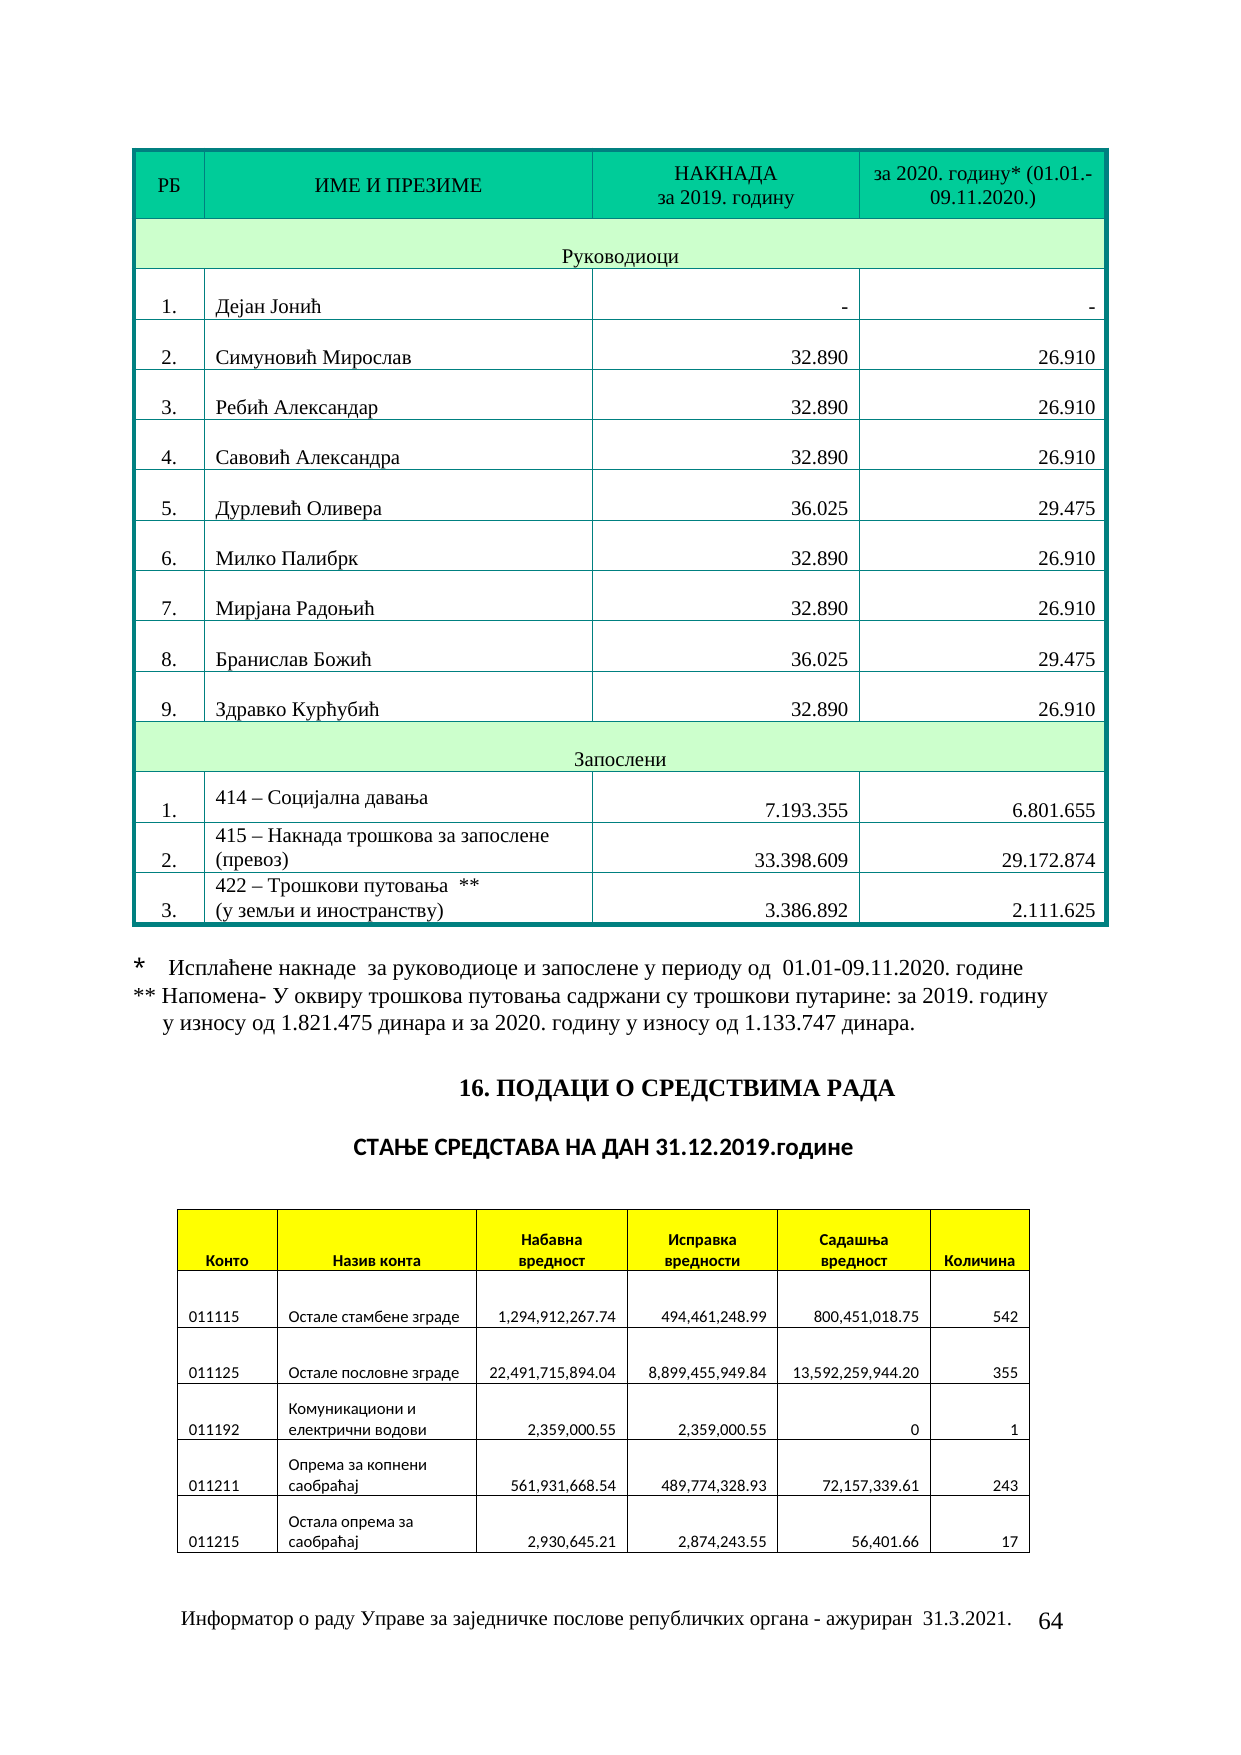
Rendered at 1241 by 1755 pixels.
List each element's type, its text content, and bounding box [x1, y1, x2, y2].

table_cell 1 [931, 1384, 1029, 1439]
table_cell [277, 1161, 476, 1185]
table_cell 6. [136, 521, 204, 570]
table_cell 7. [136, 571, 204, 620]
table_cell 8. [136, 621, 204, 671]
table_cell 414 – Социјална давања [205, 772, 592, 822]
table_cell Набавна вредност [477, 1210, 627, 1270]
table_cell 26.910 [860, 571, 1104, 620]
table_header РБ [136, 152, 204, 218]
table_cell Комуникациони и електрични водови [278, 1384, 476, 1439]
table_cell 26.910 [860, 420, 1104, 469]
table_cell 489,774,328.93 [628, 1440, 777, 1495]
table_cell 415 – Накнада трошкова за запослене (превоз) [205, 823, 592, 872]
table_cell 542 [931, 1271, 1029, 1327]
table_cell 22,491,715,894.04 [477, 1328, 627, 1383]
table_cell 8,899,455,949.84 [628, 1328, 777, 1383]
table_cell Садашња вредност [778, 1210, 930, 1270]
table_cell 1,294,912,267.74 [477, 1271, 627, 1327]
table_cell 17 [931, 1496, 1029, 1552]
table_cell 011215 [178, 1496, 277, 1552]
table_cell 7.193.355 [593, 772, 859, 822]
table_cell 26.910 [860, 370, 1104, 419]
table_cell 5. [136, 470, 204, 520]
table_cell Дејан Јонић [205, 269, 592, 318]
table_header ИМЕ И ПРЕЗИМЕ [205, 152, 592, 218]
table_cell 2. [136, 823, 204, 872]
table_cell 32.890 [593, 571, 859, 620]
table_cell - [593, 269, 859, 318]
table_cell 3. [136, 370, 204, 419]
table_cell 1. [136, 772, 204, 822]
table_cell Дурлевић Оливера [205, 470, 592, 520]
table_cell 243 [931, 1440, 1029, 1495]
table_cell 2,930,645.21 [477, 1496, 627, 1552]
table_cell [177, 1161, 277, 1185]
table_cell [627, 1161, 778, 1185]
table_cell Остале пословне зграде [278, 1328, 476, 1383]
table_cell 422 – Трошкови путовања ** (у земљи и иностранству) [205, 873, 592, 922]
table_cell 2.111.625 [860, 873, 1104, 922]
table_cell - [860, 269, 1104, 318]
table_cell Бранислав Божић [205, 621, 592, 671]
table_cell 29.172.874 [860, 823, 1104, 872]
table_cell 36.025 [593, 621, 859, 671]
table_header за 2020. годину* (01.01.-09.11.2020.) [860, 152, 1104, 218]
table_cell 56,401.66 [778, 1496, 930, 1552]
table_cell 32.890 [593, 370, 859, 419]
table_cell 72,157,339.61 [778, 1440, 930, 1495]
table_cell Ребић Александар [205, 370, 592, 419]
table_cell 13,592,259,944.20 [778, 1328, 930, 1383]
table_cell 494,461,248.99 [628, 1271, 777, 1327]
table_cell 011115 [178, 1271, 277, 1327]
table_cell 011192 [178, 1384, 277, 1439]
table_cell 26.910 [860, 521, 1104, 570]
table_cell Мирјана Радоњић [205, 571, 592, 620]
table_cell [930, 1185, 1029, 1209]
table_cell 32.890 [593, 521, 859, 570]
table_cell [177, 1185, 277, 1209]
text * Исплаћене накнаде за руководиоце и запослене у периоду од 01.01-09.11.2020. године [133, 951, 1063, 982]
table_header СТАЊЕ СРЕДСТАВА НА ДАН 31.12.2019.године [277, 1131, 930, 1161]
table_cell Руководиоци [136, 219, 1104, 268]
table_cell Запослени [136, 722, 1104, 771]
table_cell 1. [136, 269, 204, 318]
table_cell [476, 1185, 627, 1209]
table_cell 3. [136, 873, 204, 922]
table_cell 0 [778, 1384, 930, 1439]
table_cell 32.890 [593, 672, 859, 721]
table_cell Симуновић Мирослав [205, 320, 592, 369]
table_cell Милко Палибрк [205, 521, 592, 570]
table_cell Здравко Курћубић [205, 672, 592, 721]
table_cell 800,451,018.75 [778, 1271, 930, 1327]
table_cell 32.890 [593, 420, 859, 469]
table_cell 2,874,243.55 [628, 1496, 777, 1552]
table_cell Опрема за копнени саобраћај [278, 1440, 476, 1495]
table_cell Остала опрема за саобраћај [278, 1496, 476, 1552]
table_cell 2. [136, 320, 204, 369]
text 16. ПОДАЦИ О СРЕДСТВИМА РАДА [177, 1073, 1063, 1102]
table_cell 29.475 [860, 621, 1104, 671]
table_cell [930, 1161, 1029, 1185]
table_cell [476, 1161, 627, 1185]
table_cell 4. [136, 420, 204, 469]
table_header [930, 1131, 1029, 1161]
table_cell 26.910 [860, 672, 1104, 721]
table_cell 011125 [178, 1328, 277, 1383]
text ** Напомена- У оквиру трошкова путовања садржани су трошкови путарине: за 2019. годину у износу од 1.821.475 динара и за 2020. годину у износу од 1.133.747 динара. [133, 982, 1063, 1035]
table_cell 29.475 [860, 470, 1104, 520]
table_cell 33.398.609 [593, 823, 859, 872]
table_cell 011211 [178, 1440, 277, 1495]
table_cell [277, 1185, 476, 1209]
table_header НАКНАДА за 2019. годину [593, 152, 859, 218]
table_cell 26.910 [860, 320, 1104, 369]
table_cell Назив конта [278, 1210, 476, 1270]
table_cell Конто [178, 1210, 277, 1270]
table_cell [778, 1161, 930, 1185]
table_cell 3.386.892 [593, 873, 859, 922]
table_cell Исправка вредности [628, 1210, 777, 1270]
table_cell [778, 1185, 930, 1209]
table_header [177, 1131, 277, 1161]
table_cell 6.801.655 [860, 772, 1104, 822]
table_cell Остале стамбене зграде [278, 1271, 476, 1327]
table_cell 355 [931, 1328, 1029, 1383]
table_cell 36.025 [593, 470, 859, 520]
table_cell 2,359,000.55 [628, 1384, 777, 1439]
table_cell [627, 1185, 778, 1209]
table_cell 9. [136, 672, 204, 721]
table_cell Савовић Александра [205, 420, 592, 469]
table_cell 32.890 [593, 320, 859, 369]
table_cell Количина [931, 1210, 1029, 1270]
table_cell 561,931,668.54 [477, 1440, 627, 1495]
table_cell 2,359,000.55 [477, 1384, 627, 1439]
